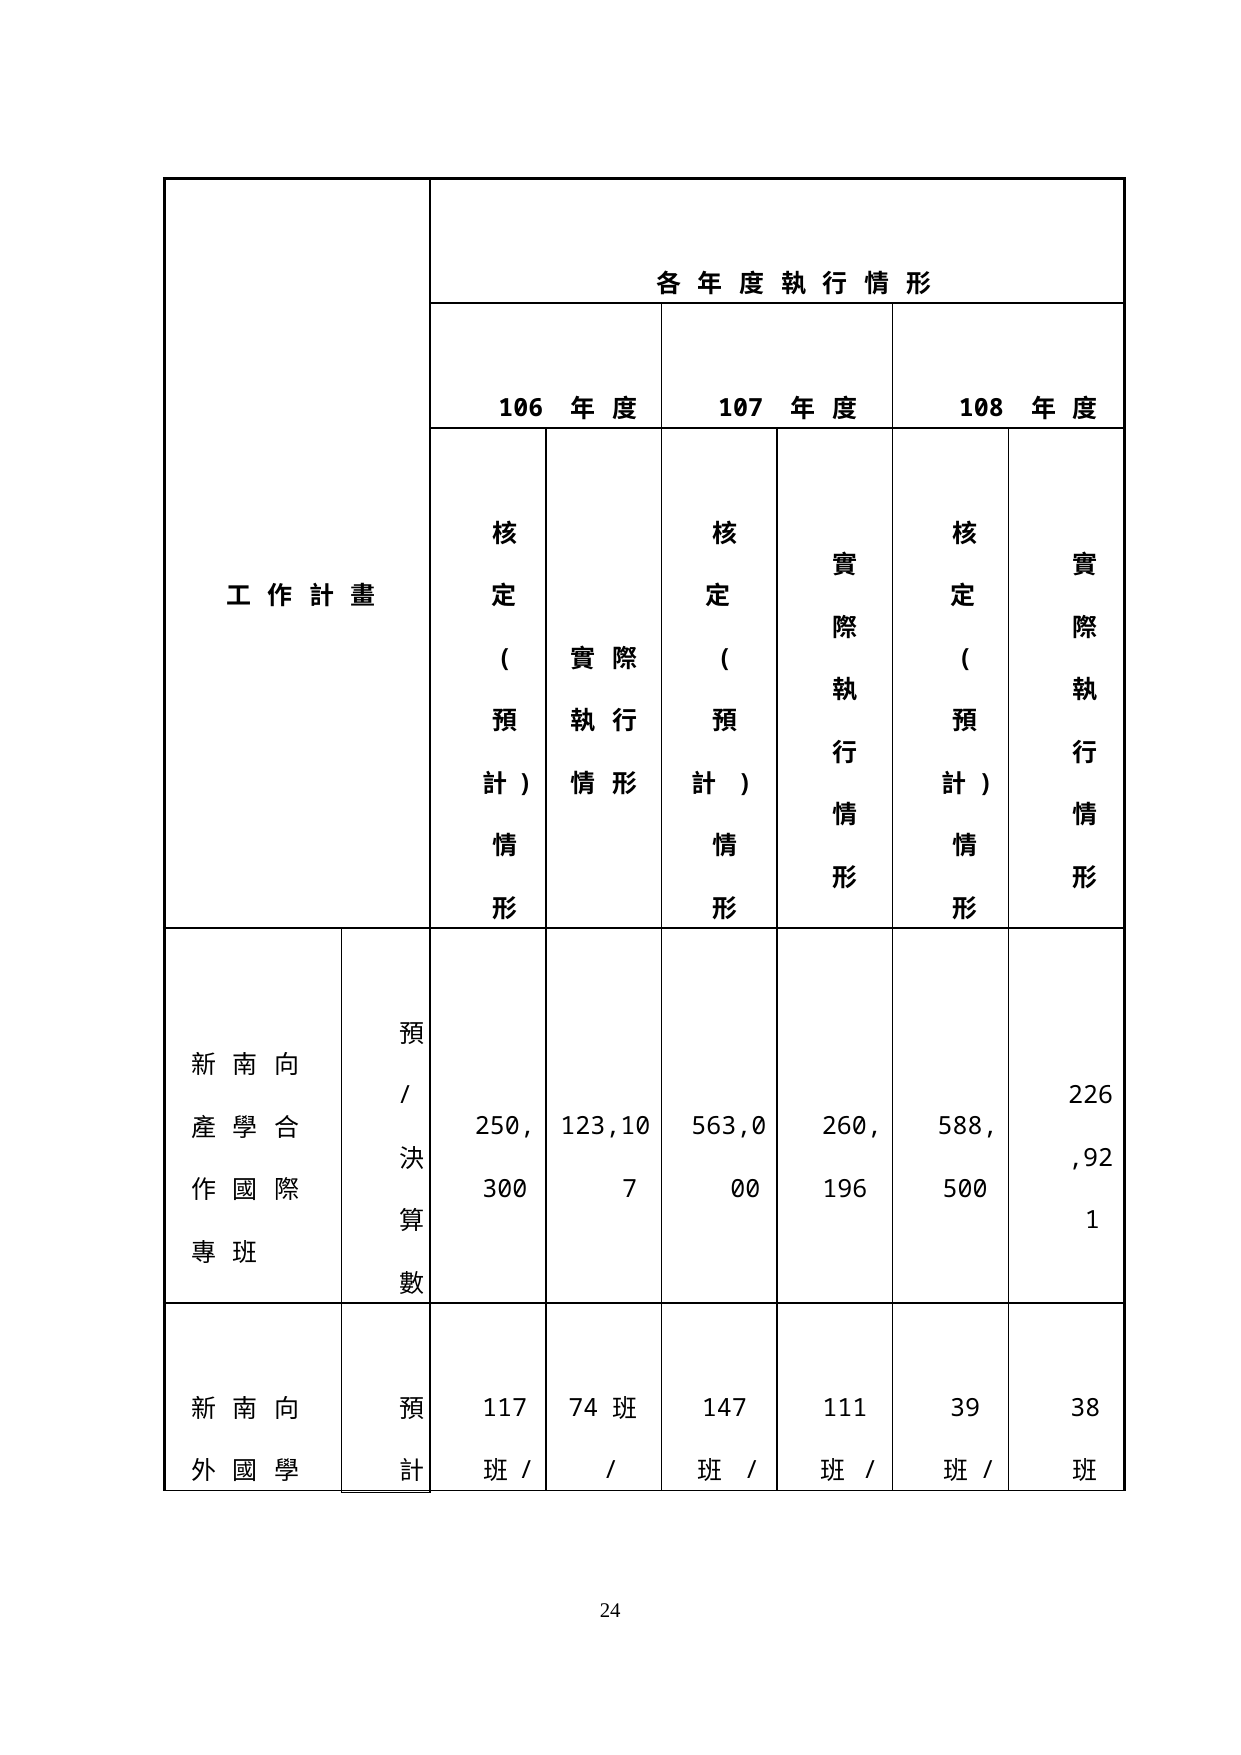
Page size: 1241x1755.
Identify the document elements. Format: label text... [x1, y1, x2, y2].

table_cell 新南向外國學 [166, 1304, 341, 1490]
table_cell 563,000 [662, 929, 776, 1302]
table_cell 38班 [1009, 1304, 1123, 1490]
table_cell 111班/ [778, 1304, 892, 1490]
table_cell 107年度 [662, 304, 892, 427]
table_cell 預計 [342, 1304, 429, 1490]
table_cell 260,196 [778, 929, 892, 1302]
table_cell 74班/ [547, 1304, 661, 1490]
table_cell 核定(預計)情形 [431, 429, 545, 927]
table_cell 250,300 [431, 929, 545, 1302]
table_cell 147班/ [662, 1304, 776, 1490]
table_cell 117班/ [431, 1304, 545, 1490]
table_cell 226,921 [1009, 929, 1123, 1302]
table_cell 588,500 [893, 929, 1008, 1302]
table_cell 核定(預計)情形 [893, 429, 1008, 927]
table_cell 實際執行情形 [1009, 429, 1123, 927]
table_cell 實際執行情形 [778, 429, 892, 927]
table_cell 新南向產學合作國際專班 [166, 929, 341, 1302]
table_cell 預/決算數 [342, 929, 429, 1302]
table_header 工作計畫 [166, 180, 429, 927]
table_cell 108年度 [893, 304, 1123, 427]
table_cell 實際執行情形 [547, 429, 661, 927]
table_header 各年度執行情形 [431, 180, 1123, 302]
table_cell 106年度 [431, 304, 661, 427]
table_cell 39班/ [893, 1304, 1008, 1490]
table_cell 123,107 [547, 929, 661, 1302]
table_cell 核定(預計)情形 [662, 429, 776, 927]
